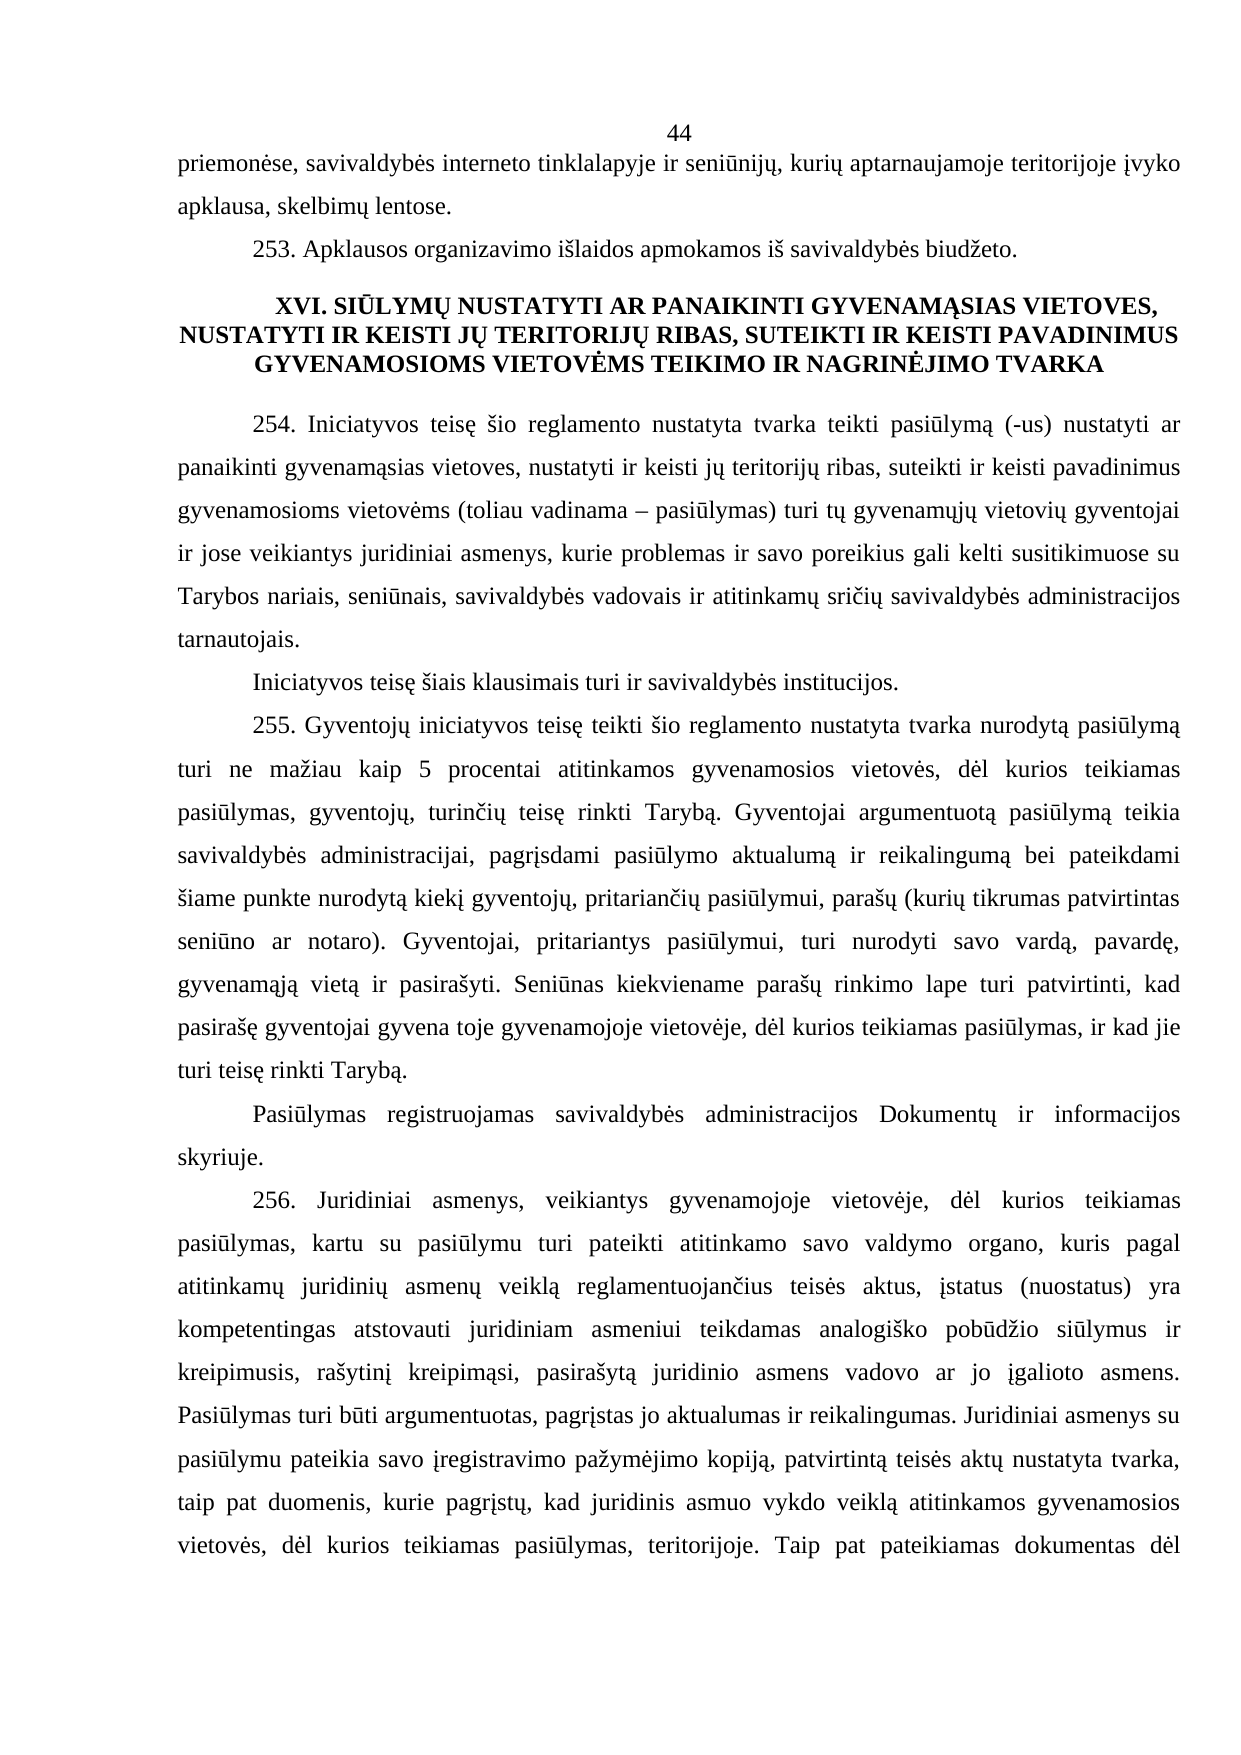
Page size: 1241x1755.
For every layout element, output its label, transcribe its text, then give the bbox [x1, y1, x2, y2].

text Pasiūlymas registruojamas savivaldybės administracijos Dokumentų ir informacijos skyriuje. [177, 1099, 1181, 1171]
text 256. Juridiniai asmenys, veikiantys gyvenamojoje vietovėje, dėl kurios teikiamas pasiūlymas, kartu su pasiūlymu turi pateikti atitinkamo savo valdymo organo, kuris pagal atitinkamų juridinių asmenų veiklą reglamentuojančius teisės aktus, įstatus (nuostatus) yra kompetentingas atstovauti juridiniam asmeniui teikdamas analogiško pobūdžio siūlymus ir kreipimusis, rašytinį kreipimąsi, pasirašytą juridinio asmens vadovo ar jo įgalioto asmens. Pasiūlymas turi būti argumentuotas, pagrįstas jo aktualumas ir reikalingumas. Juridiniai asmenys su pasiūlymu pateikia savo įregistravimo pažymėjimo kopiją, patvirtintą teisės aktų nustatyta tvarka, taip pat duomenis, kurie pagrįstų, kad juridinis asmuo vykdo veiklą atitinkamos gyvenamosios vietovės, dėl kurios teikiamas pasiūlymas, teritorijoje. Taip pat pateikiamas dokumentas dėl [177, 1185, 1181, 1559]
text 254. Iniciatyvos teisę šio reglamento nustatyta tvarka teikti pasiūlymą (-us) nustatyti ar panaikinti gyvenamąsias vietoves, nustatyti ir keisti jų teritorijų ribas, suteikti ir keisti pavadinimus gyvenamosioms vietovėms (toliau vadinama – pasiūlymas) turi tų gyvenamųjų vietovių gyventojai ir jose veikiantys juridiniai asmenys, kurie problemas ir savo poreikius gali kelti susitikimuose su Tarybos nariais, seniūnais, savivaldybės vadovais ir atitinkamų sričių savivaldybės administracijos tarnautojais. [177, 409, 1181, 653]
text priemonėse, savivaldybės interneto tinklalapyje ir seniūnijų, kurių aptarnaujamoje teritorijoje įvyko apklausa, skelbimų lentose. [177, 148, 1181, 219]
text 253. Apklausos organizavimo išlaidos apmokamos iš savivaldybės biudžeto. [177, 234, 1181, 263]
text XVI. SIŪLYMŲ NUSTATYTI AR PANAIKINTI GYVENAMĄSIAS VIETOVES, NUSTATYTI IR KEISTI JŲ TERITORIJŲ RIBAS, SUTEIKTI IR KEISTI PAVADINIMUS GYVENAMOSIOMS VIETOVĖMS TEIKIMO IR NAGRINĖJIMO TVARKA [177, 291, 1181, 378]
text 255. Gyventojų iniciatyvos teisę teikti šio reglamento nustatyta tvarka nurodytą pasiūlymą turi ne mažiau kaip 5 procentai atitinkamos gyvenamosios vietovės, dėl kurios teikiamas pasiūlymas, gyventojų, turinčių teisę rinkti Tarybą. Gyventojai argumentuotą pasiūlymą teikia savivaldybės administracijai, pagrįsdami pasiūlymo aktualumą ir reikalingumą bei pateikdami šiame punkte nurodytą kiekį gyventojų, pritariančių pasiūlymui, parašų (kurių tikrumas patvirtintas seniūno ar notaro). Gyventojai, pritariantys pasiūlymui, turi nurodyti savo vardą, pavardę, gyvenamąją vietą ir pasirašyti. Seniūnas kiekviename parašų rinkimo lape turi patvirtinti, kad pasirašę gyventojai gyvena toje gyvenamojoje vietovėje, dėl kurios teikiamas pasiūlymas, ir kad jie turi teisę rinkti Tarybą. [177, 711, 1181, 1084]
text Iniciatyvos teisę šiais klausimais turi ir savivaldybės institucijos. [177, 667, 1181, 696]
